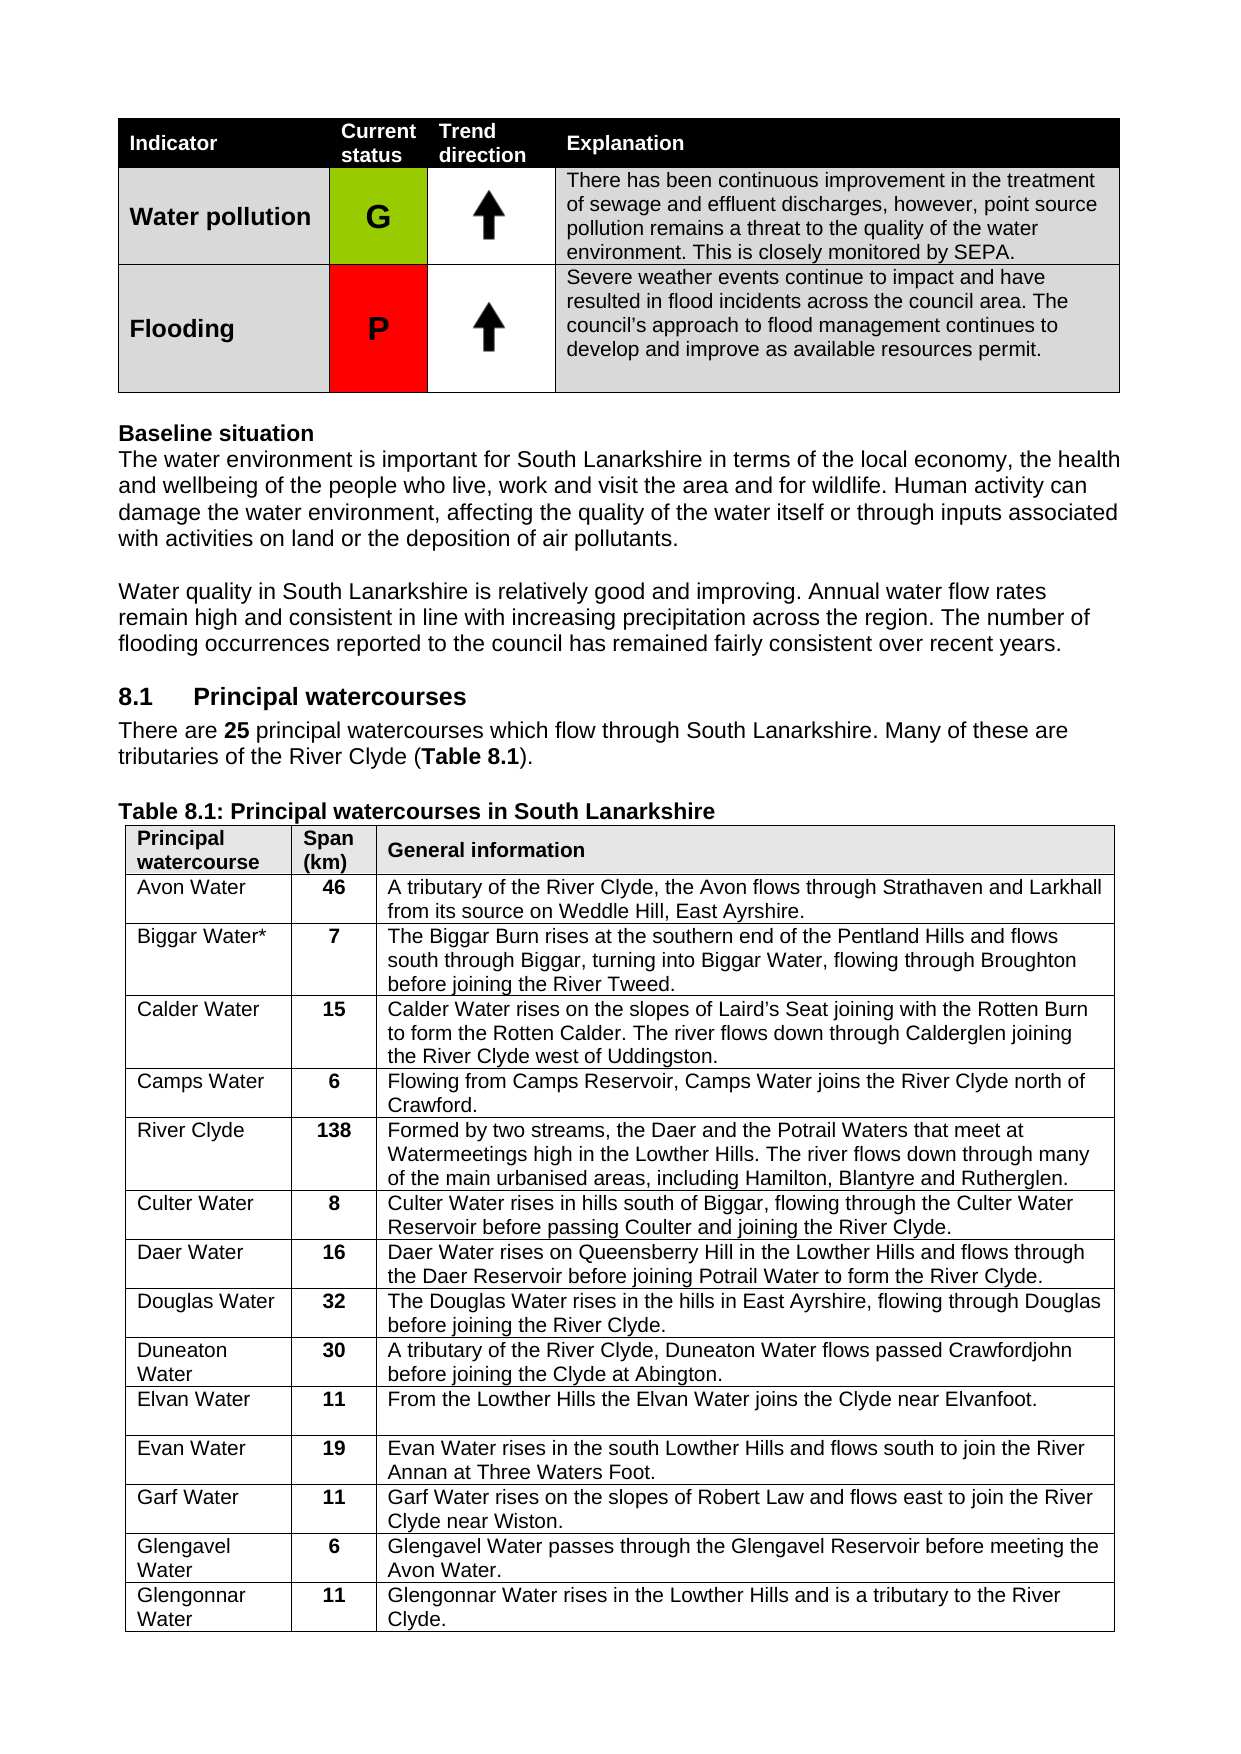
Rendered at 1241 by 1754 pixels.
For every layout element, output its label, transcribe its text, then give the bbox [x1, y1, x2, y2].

table_cell 30 [292, 1338, 376, 1386]
table_cell Daer Water rises on Queensberry Hill in the Lowther Hills and flows through the Daer Reservoir before joining Potrail Water to form the River Clyde. [377, 1240, 1114, 1288]
table_cell 7 [292, 924, 376, 995]
table_header Explanation [556, 119, 1119, 167]
table_cell Evan Water [126, 1436, 291, 1484]
table_cell River Clyde [126, 1118, 291, 1190]
table_cell Biggar Water* [126, 924, 291, 995]
table_cell Glengavel Water [126, 1534, 291, 1582]
table_cell Camps Water [126, 1069, 291, 1117]
table_cell 11 [292, 1583, 376, 1631]
table_cell Culter Water rises in hills south of Biggar, flowing through the Culter Water Reservoir before passing Coulter and joining the River Clyde. [377, 1191, 1114, 1239]
table_cell 19 [292, 1436, 376, 1484]
table_cell Elvan Water [126, 1387, 291, 1435]
table_cell 138 [292, 1118, 376, 1190]
table_header Span (km) [292, 826, 376, 873]
table_cell Flowing from Camps Reservoir, Camps Water joins the River Clyde north of Crawford. [377, 1069, 1114, 1117]
text There are 25 principal watercourses which flow through South Lanarkshire. Many of these are tributaries of the River Clyde (Table 8.1). [118, 717, 1122, 769]
table_cell Severe weather events continue to impact and have resulted in flood incidents across the council area. The council’s approach to flood management continues to develop and improve as available resources permit. [556, 265, 1119, 392]
table_cell Daer Water [126, 1240, 291, 1288]
table_cell P [330, 265, 427, 392]
table_cell Evan Water rises in the south Lowther Hills and flows south to join the River Annan at Three Waters Foot. [377, 1436, 1114, 1484]
table_cell Garf Water rises on the slopes of Robert Law and flows east to join the River Clyde near Wiston. [377, 1485, 1114, 1533]
table_cell Duneaton Water [126, 1338, 291, 1386]
table_cell G [330, 168, 427, 264]
table_cell [428, 265, 555, 392]
table_cell The Douglas Water rises in the hills in East Ayrshire, flowing through Douglas before joining the River Clyde. [377, 1289, 1114, 1337]
table_cell Water pollution [119, 168, 329, 264]
table_cell 32 [292, 1289, 376, 1337]
table_header Current status [330, 119, 427, 167]
table_cell Glengonnar Water rises in the Lowther Hills and is a tributary to the River Clyde. [377, 1583, 1114, 1631]
table_cell There has been continuous improvement in the treatment of sewage and effluent discharges, however, point source pollution remains a threat to the quality of the water environment. This is closely monitored by SEPA. [556, 168, 1119, 264]
table_header Principal watercourse [126, 826, 291, 873]
text Table 8.1: Principal watercourses in South Lanarkshire [118, 798, 1122, 824]
table_cell 46 [292, 875, 376, 922]
table_cell A tributary of the River Clyde, Duneaton Water flows passed Crawfordjohn before joining the Clyde at Abington. [377, 1338, 1114, 1386]
table_cell Avon Water [126, 875, 291, 922]
text Baseline situation [118, 419, 1122, 446]
table_cell A tributary of the River Clyde, the Avon flows through Strathaven and Larkhall from its source on Weddle Hill, East Ayrshire. [377, 875, 1114, 922]
table_cell 15 [292, 996, 376, 1068]
table_cell 6 [292, 1534, 376, 1582]
table_header Trend direction [428, 119, 555, 167]
table_header Indicator [119, 119, 329, 167]
table_cell 6 [292, 1069, 376, 1117]
subtitle 8.1 Principal watercourses [118, 682, 1122, 710]
table_cell [428, 168, 555, 264]
table_cell Douglas Water [126, 1289, 291, 1337]
table_cell 16 [292, 1240, 376, 1288]
table_cell Glengonnar Water [126, 1583, 291, 1631]
table_cell Glengavel Water passes through the Glengavel Reservoir before meeting the Avon Water. [377, 1534, 1114, 1582]
table_cell Calder Water rises on the slopes of Laird’s Seat joining with the Rotten Burn to form the Rotten Calder. The river flows down through Calderglen joining the River Clyde west of Uddingston. [377, 996, 1114, 1068]
table_cell Garf Water [126, 1485, 291, 1533]
table_cell Calder Water [126, 996, 291, 1068]
table_cell The Biggar Burn rises at the southern end of the Pentland Hills and flows south through Biggar, turning into Biggar Water, flowing through Broughton before joining the River Tweed. [377, 924, 1114, 995]
table_cell Formed by two streams, the Daer and the Potrail Waters that meet at Watermeetings high in the Lowther Hills. The river flows down through many of the main urbanised areas, including Hamilton, Blantyre and Rutherglen. [377, 1118, 1114, 1190]
table_cell Flooding [119, 265, 329, 392]
table_cell Culter Water [126, 1191, 291, 1239]
table_cell 8 [292, 1191, 376, 1239]
text Water quality in South Lanarkshire is relatively good and improving. Annual water flow rates remain high and consistent in line with increasing precipitation across the region. The number of flooding occurrences reported to the council has remained fairly consistent over recent years. [118, 578, 1122, 657]
text The water environment is important for South Lanarkshire in terms of the local economy, the health and wellbeing of the people who live, work and visit the area and for wildlife. Human activity can damage the water environment, affecting the quality of the water itself or through inputs associated with activities on land or the deposition of air pollutants. [118, 446, 1122, 551]
table_cell 11 [292, 1387, 376, 1435]
table_cell From the Lowther Hills the Elvan Water joins the Clyde near Elvanfoot. [377, 1387, 1114, 1435]
table_header General information [377, 826, 1114, 873]
table_cell 11 [292, 1485, 376, 1533]
